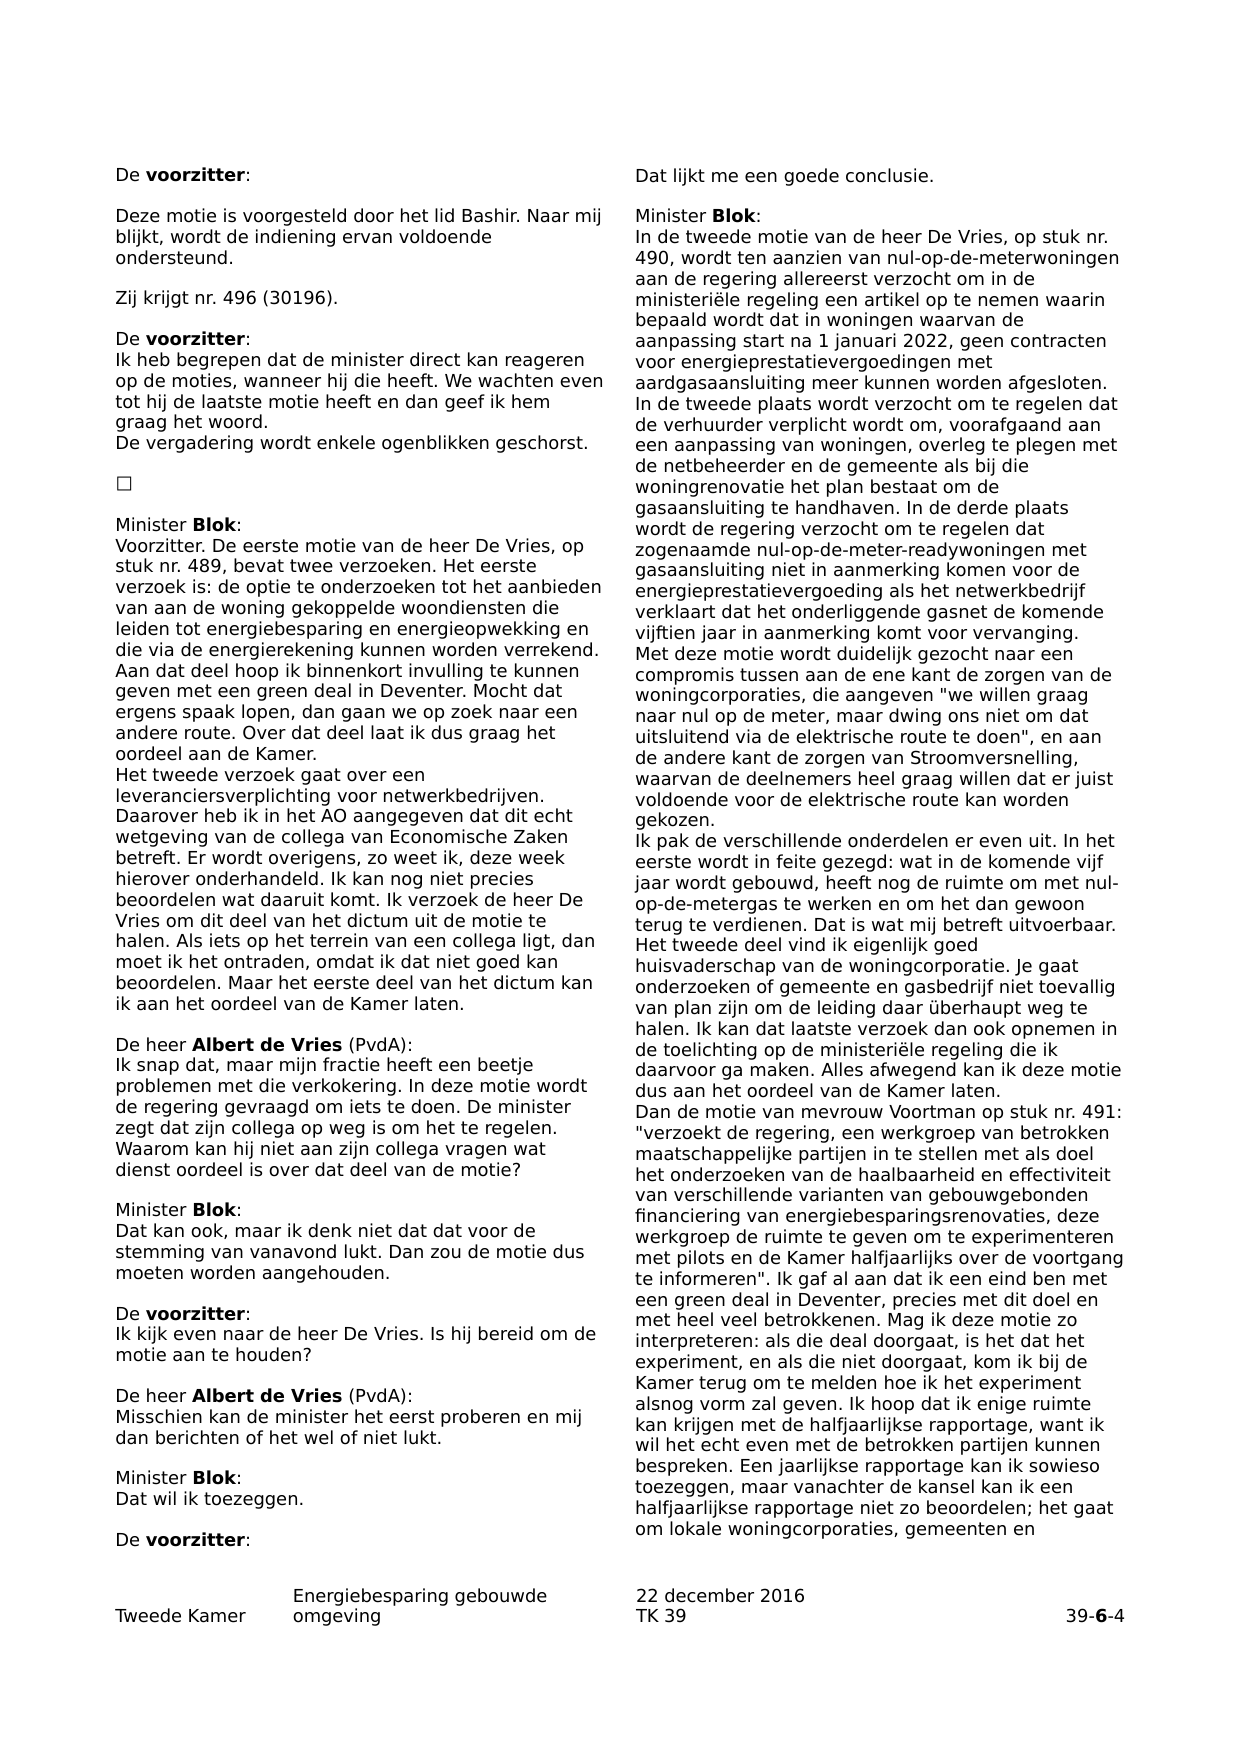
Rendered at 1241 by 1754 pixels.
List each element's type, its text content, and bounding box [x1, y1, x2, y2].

text Dat wil ik toezeggen. [115, 1489, 605, 1510]
text In de tweede motie van de heer De Vries, op stuk nr. 490, wordt ten aanzien van nul-op-de-meterwoningen aan de regering allereerst verzocht om in de ministeriële regeling een artikel op te nemen waarin bepaald wordt dat in woningen waarvan de aanpassing start na 1 januari 2022, geen contracten voor energieprestatievergoedingen met aardgasaansluiting meer kunnen worden afgesloten. In de tweede plaats wordt verzocht om te regelen dat de verhuurder verplicht wordt om, voorafgaand aan een aanpassing van woningen, overleg te plegen met de netbeheerder en de gemeente als bij die woningrenovatie het plan bestaat om de gasaansluiting te handhaven. In de derde plaats wordt de regering verzocht om te regelen dat zogenaamde nul-op-de-meter-readywoningen met gasaansluiting niet in aanmerking komen voor de energieprestatievergoeding als het netwerkbedrijf verklaart dat het onderliggende gasnet de komende vijftien jaar in aanmerking komt voor vervanging. [635, 227, 1125, 643]
text Ik pak de verschillende onderdelen er even uit. In het eerste wordt in feite gezegd: wat in de komende vijf jaar wordt gebouwd, heeft nog de ruimte om met nul-op-de-metergas te werken en om het dan gewoon terug te verdienen. Dat is wat mij betreft uitvoerbaar. Het tweede deel vind ik eigenlijk goed huisvaderschap van de woningcorporatie. Je gaat onderzoeken of gemeente en gasbedrijf niet toevallig van plan zijn om de leiding daar überhaupt weg te halen. Ik kan dat laatste verzoek dan ook opnemen in de toelichting op de ministeriële regeling die ik daarvoor ga maken. Alles afwegend kan ik deze motie dus aan het oordeel van de Kamer laten. [635, 831, 1125, 1102]
text Minister Blok: [635, 206, 1125, 227]
text Minister Blok: [115, 514, 605, 535]
text Met deze motie wordt duidelijk gezocht naar een compromis tussen aan de ene kant de zorgen van de woningcorporaties, die aangeven "we willen graag naar nul op de meter, maar dwing ons niet om dat uitsluitend via de elektrische route te doen", en aan de andere kant de zorgen van Stroomversnelling, waarvan de deelnemers heel graag willen dat er juist voldoende voor de elektrische route kan worden gekozen. [635, 643, 1125, 831]
text Voorzitter. De eerste motie van de heer De Vries, op stuk nr. 489, bevat twee verzoeken. Het eerste verzoek is: de optie te onderzoeken tot het aanbieden van aan de woning gekoppelde woondiensten die leiden tot energiebesparing en energieopwekking en die via de energierekening kunnen worden verrekend. Aan dat deel hoop ik binnenkort invulling te kunnen geven met een green deal in Deventer. Mocht dat ergens spaak lopen, dan gaan we op zoek naar een andere route. Over dat deel laat ik dus graag het oordeel aan de Kamer. [115, 535, 605, 764]
text Dan de motie van mevrouw Voortman op stuk nr. 491: "verzoekt de regering, een werkgroep van betrokken maatschappelijke partijen in te stellen met als doel het onderzoeken van de haalbaarheid en effectiviteit van verschillende varianten van gebouwgebonden financiering van energiebesparingsrenovaties, deze werkgroep de ruimte te geven om te experimenteren met pilots en de Kamer halfjaarlijks over de voortgang te informeren". Ik gaf al aan dat ik een eind ben met een green deal in Deventer, precies met dit doel en met heel veel betrokkenen. Mag ik deze motie zo interpreteren: als die deal doorgaat, is het dat het experiment, en als die niet doorgaat, kom ik bij de Kamer terug om te melden hoe ik het experiment alsnog vorm zal geven. Ik hoop dat ik enige ruimte kan krijgen met de halfjaarlijkse rapportage, want ik wil het echt even met de betrokken partijen kunnen bespreken. Een jaarlijkse rapportage kan ik sowieso toezeggen, maar vanachter de kansel kan ik een halfjaarlijkse rapportage niet zo beoordelen; het gaat om lokale woningcorporaties, gemeenten en [635, 1102, 1125, 1539]
text De voorzitter: [115, 165, 605, 186]
text De voorzitter: [115, 1303, 605, 1324]
text De heer Albert de Vries (PvdA): [115, 1034, 605, 1055]
text Zij krijgt nr. 496 (30196). [115, 288, 605, 309]
text De vergadering wordt enkele ogenblikken geschorst. [115, 433, 605, 454]
text ⬜ [115, 474, 605, 494]
text Dat lijkt me een goede conclusie. [635, 165, 1125, 186]
text Minister Blok: [115, 1468, 605, 1489]
text De voorzitter: [115, 1530, 605, 1551]
text Het tweede verzoek gaat over een leveranciersverplichting voor netwerkbedrijven. Daarover heb ik in het AO aangegeven dat dit echt wetgeving van de collega van Economische Zaken betreft. Er wordt overigens, zo weet ik, deze week hierover onderhandeld. Ik kan nog niet precies beoordelen wat daaruit komt. Ik verzoek de heer De Vries om dit deel van het dictum uit de motie te halen. Als iets op het terrein van een collega ligt, dan moet ik het ontraden, omdat ik dat niet goed kan beoordelen. Maar het eerste deel van het dictum kan ik aan het oordeel van de Kamer laten. [115, 764, 605, 1014]
text Deze motie is voorgesteld door het lid Bashir. Naar mij blijkt, wordt de indiening ervan voldoende ondersteund. [115, 206, 605, 268]
text De voorzitter: [115, 329, 605, 350]
text Ik snap dat, maar mijn fractie heeft een beetje problemen met die verkokering. In deze motie wordt de regering gevraagd om iets te doen. De minister zegt dat zijn collega op weg is om het te regelen. Waarom kan hij niet aan zijn collega vragen wat dienst oordeel is over dat deel van de motie? [115, 1055, 605, 1180]
text De heer Albert de Vries (PvdA): [115, 1386, 605, 1407]
text Dat kan ook, maar ik denk niet dat dat voor de stemming van vanavond lukt. Dan zou de motie dus moeten worden aangehouden. [115, 1221, 605, 1283]
text Ik heb begrepen dat de minister direct kan reageren op de moties, wanneer hij die heeft. We wachten even tot hij de laatste motie heeft en dan geef ik hem graag het woord. [115, 350, 605, 433]
text Minister Blok: [115, 1200, 605, 1221]
text Ik kijk even naar de heer De Vries. Is hij bereid om de motie aan te houden? [115, 1324, 605, 1366]
text Misschien kan de minister het eerst proberen en mij dan berichten of het wel of niet lukt. [115, 1407, 605, 1448]
